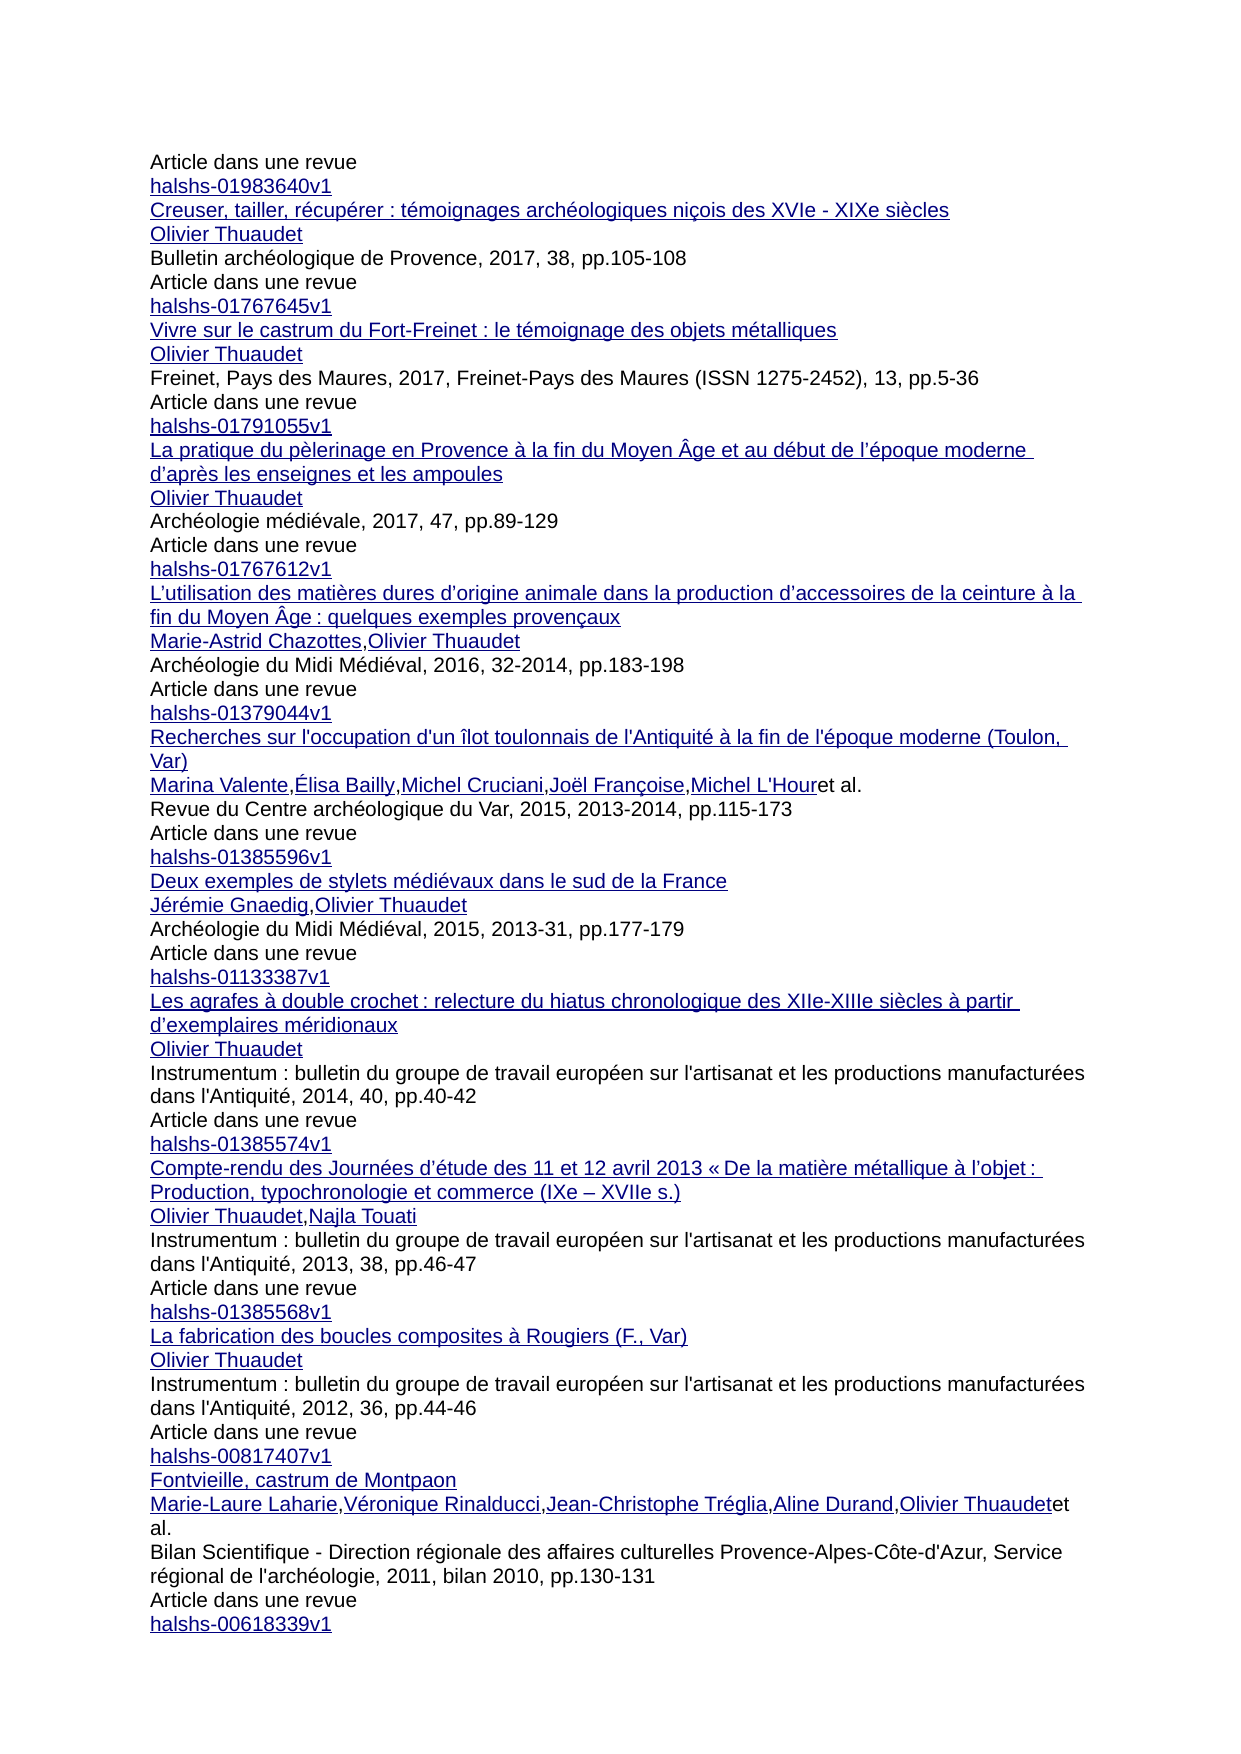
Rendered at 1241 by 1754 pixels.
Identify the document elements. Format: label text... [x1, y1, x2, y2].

table_cell Fontvieille, castrum de Montpaon Marie-Laure Laharie,Véronique Rinalducci,Jean-Christophe Tréglia,Aline Durand,Olivier Thuaudetet al. Bilan Scientifique - Direction régionale des affaires culturelles Provence-Alpes-Côte-d'Azur, Service régional de l'archéologie, 2011, bilan 2010, pp.130-131 Article dans une revue halshs-00618339v1 [150, 1468, 1090, 1635]
table_cell La fabrication des boucles composites à Rougiers (F., Var) Olivier Thuaudet Instrumentum : bulletin du groupe de travail européen sur l'artisanat et les productions manufacturées dans l'Antiquité, 2012, 36, pp.44-46 Article dans une revue halshs-00817407v1 [150, 1324, 1090, 1468]
table_cell Creuser, tailler, récupérer : témoignages archéologiques niçois des XVIe - XIXe siècles Olivier Thuaudet Bulletin archéologique de Provence, 2017, 38, pp.105-108 Article dans une revue halshs-01767645v1 [150, 198, 1090, 318]
table_cell Deux exemples de stylets médiévaux dans le sud de la France Jérémie Gnaedig,Olivier Thuaudet Archéologie du Midi Médiéval, 2015, 2013-31, pp.177-179 Article dans une revue halshs-01133387v1 [150, 869, 1090, 988]
table_cell Recherches sur l'occupation d'un îlot toulonnais de l'Antiquité à la fin de l'époque moderne (Toulon, Var) Marina Valente,Élisa Bailly,Michel Cruciani,Joël Françoise,Michel L'Houret al. Revue du Centre archéologique du Var, 2015, 2013-2014, pp.115-173 Article dans une revue halshs-01385596v1 [150, 725, 1090, 869]
table_cell La pratique du pèlerinage en Provence à la fin du Moyen Âge et au début de l’époque moderne d’après les enseignes et les ampoules Olivier Thuaudet Archéologie médiévale, 2017, 47, pp.89-129 Article dans une revue halshs-01767612v1 [150, 438, 1090, 581]
table_cell Vivre sur le castrum du Fort-Freinet : le témoignage des objets métalliques Olivier Thuaudet Freinet, Pays des Maures, 2017, Freinet-Pays des Maures (ISSN 1275-2452), 13, pp.5-36 Article dans une revue halshs-01791055v1 [150, 318, 1090, 437]
table_cell Article dans une revue halshs-01983640v1 [150, 150, 1090, 198]
table_cell L’utilisation des matières dures d’origine animale dans la production d’accessoires de la ceinture à la fin du Moyen Âge : quelques exemples provençaux Marie-Astrid Chazottes,Olivier Thuaudet Archéologie du Midi Médiéval, 2016, 32-2014, pp.183-198 Article dans une revue halshs-01379044v1 [150, 581, 1090, 725]
table_cell Compte-rendu des Journées d’étude des 11 et 12 avril 2013 « De la matière métallique à l’objet : Production, typochronologie et commerce (IXe – XVIIe s.) Olivier Thuaudet,Najla Touati Instrumentum : bulletin du groupe de travail européen sur l'artisanat et les productions manufacturées dans l'Antiquité, 2013, 38, pp.46-47 Article dans une revue halshs-01385568v1 [150, 1156, 1090, 1324]
table_cell Les agrafes à double crochet : relecture du hiatus chronologique des XIIe-XIIIe siècles à partir d’exemplaires méridionaux Olivier Thuaudet Instrumentum : bulletin du groupe de travail européen sur l'artisanat et les productions manufacturées dans l'Antiquité, 2014, 40, pp.40-42 Article dans une revue halshs-01385574v1 [150, 989, 1090, 1156]
